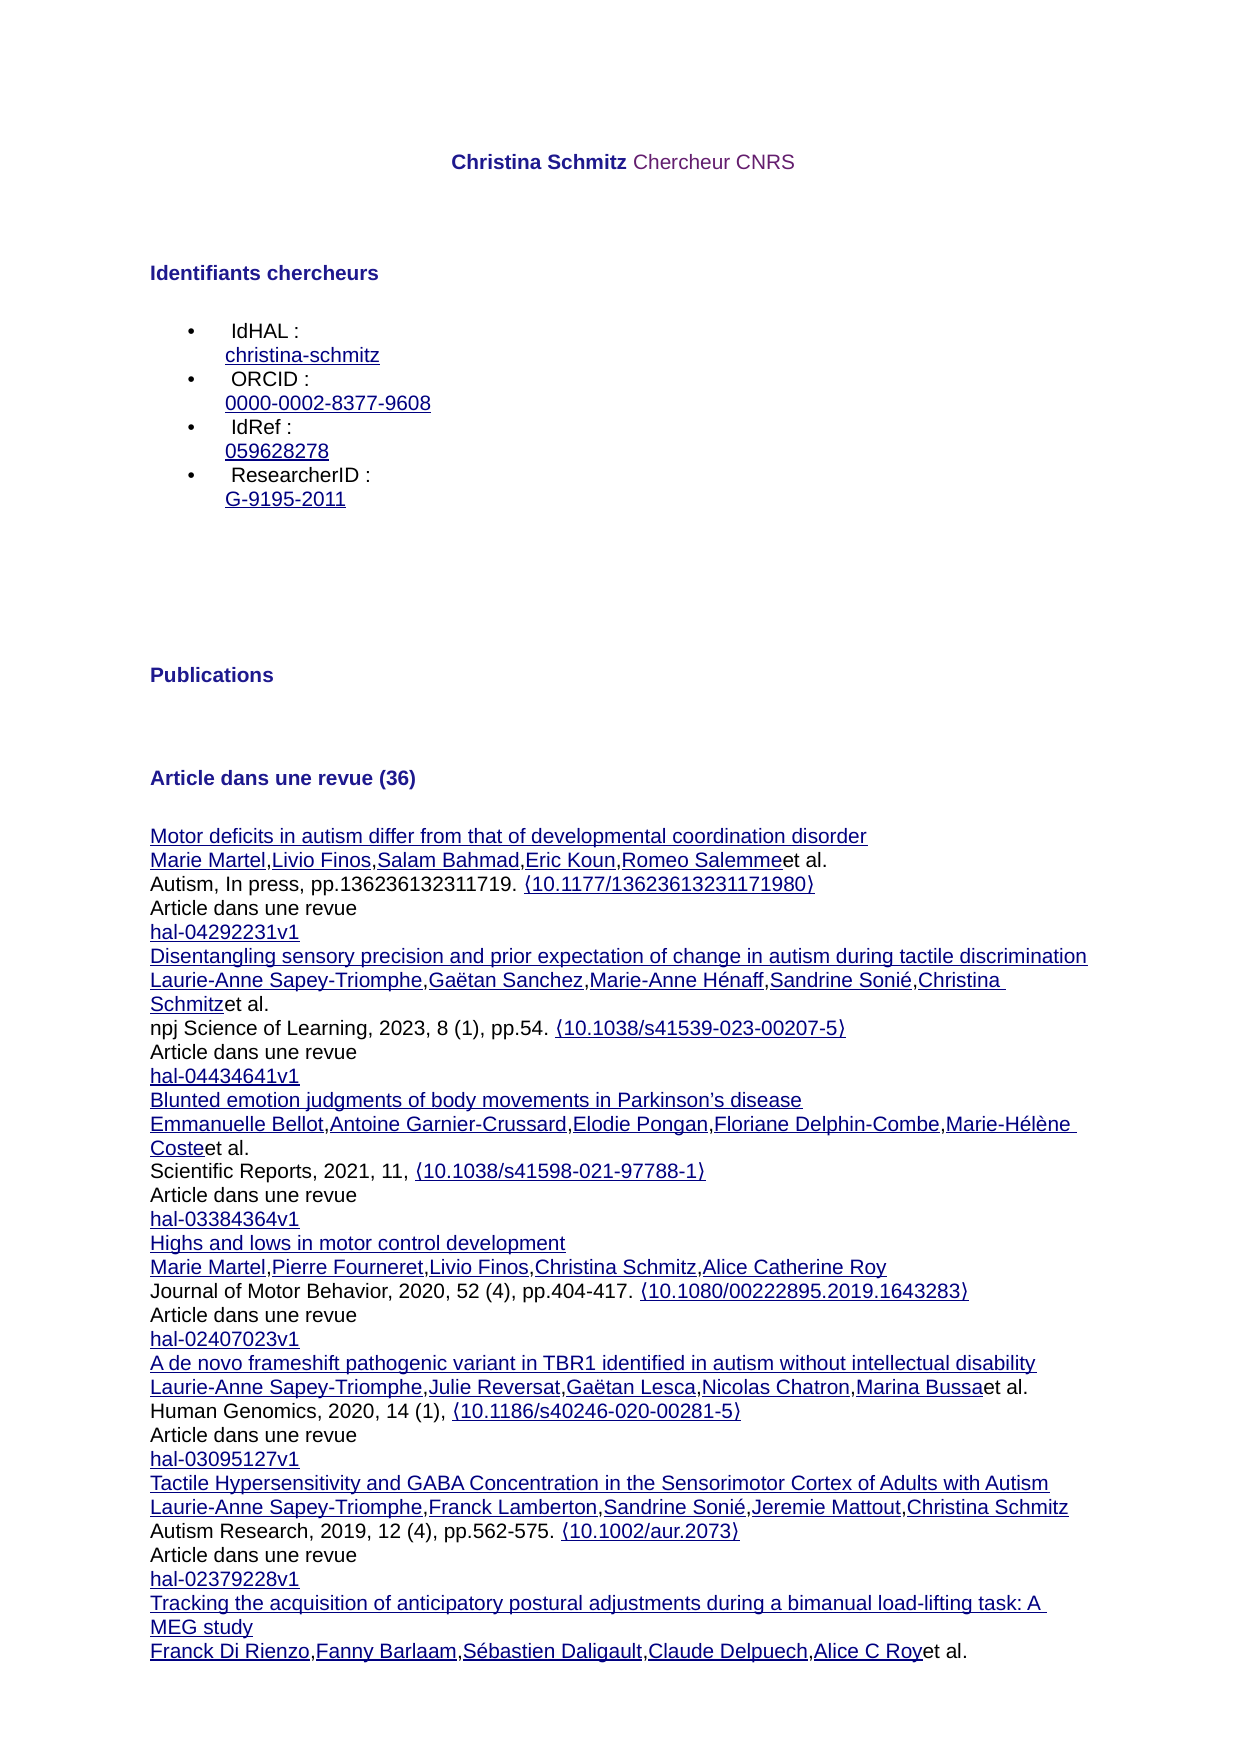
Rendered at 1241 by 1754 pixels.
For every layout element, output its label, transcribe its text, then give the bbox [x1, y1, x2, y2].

list IdRef : [187, 414, 1090, 438]
list G-9195-2011 [187, 486, 1090, 510]
table_cell A de novo frameshift pathogenic variant in TBR1 identified in autism without intellectual disability Laurie-Anne Sapey-Triomphe,Julie Reversat,Gaëtan Lesca,Nicolas Chatron,Marina Bussaet al. Human Genomics, 2020, 14 (1), ⟨10.1186/s40246-020-00281-5⟩ Article dans une revue hal-03095127v1 [150, 1351, 1090, 1471]
subtitle Christina Schmitz Chercheur CNRS [150, 150, 1090, 174]
table_cell Disentangling sensory precision and prior expectation of change in autism during tactile discrimination Laurie-Anne Sapey-Triomphe,Gaëtan Sanchez,Marie-Anne Hénaff,Sandrine Sonié,Christina Schmitzet al. npj Science of Learning, 2023, 8 (1), pp.54. ⟨10.1038/s41539-023-00207-5⟩ Article dans une revue hal-04434641v1 [150, 944, 1090, 1087]
subtitle Publications [150, 662, 1090, 686]
table_header Motor deficits in autism differ from that of developmental coordination disorder Marie Martel,Livio Finos,Salam Bahmad,Eric Koun,Romeo Salemmeet al. Autism, In press, pp.136236132311719. ⟨10.1177/13623613231171980⟩ Article dans une revue hal-04292231v1 [150, 824, 1090, 944]
subtitle Article dans une revue (36) [150, 766, 1090, 789]
subtitle Identifiants chercheurs [150, 260, 1090, 284]
list IdHAL : [187, 319, 1090, 343]
table_cell Tactile Hypersensitivity and GABA Concentration in the Sensorimotor Cortex of Adults with Autism Laurie-Anne Sapey-Triomphe,Franck Lamberton,Sandrine Sonié,Jeremie Mattout,Christina Schmitz Autism Research, 2019, 12 (4), pp.562-575. ⟨10.1002/aur.2073⟩ Article dans une revue hal-02379228v1 [150, 1471, 1090, 1591]
table_cell Highs and lows in motor control development Marie Martel,Pierre Fourneret,Livio Finos,Christina Schmitz,Alice Catherine Roy Journal of Motor Behavior, 2020, 52 (4), pp.404-417. ⟨10.1080/00222895.2019.1643283⟩ Article dans une revue hal-02407023v1 [150, 1231, 1090, 1351]
table_cell Tracking the acquisition of anticipatory postural adjustments during a bimanual load-lifting task: A MEG study Franck Di Rienzo,Fanny Barlaam,Sébastien Daligault,Claude Delpuech,Alice C Royet al. [150, 1591, 1090, 1662]
list ORCID : [187, 367, 1090, 391]
table_cell Blunted emotion judgments of body movements in Parkinson’s disease Emmanuelle Bellot,Antoine Garnier-Crussard,Elodie Pongan,Floriane Delphin-Combe,Marie-Hélène Costeet al. Scientific Reports, 2021, 11, ⟨10.1038/s41598-021-97788-1⟩ Article dans une revue hal-03384364v1 [150, 1088, 1090, 1231]
list christina-schmitz [187, 343, 1090, 367]
list ResearcherID : [187, 462, 1090, 486]
list 0000-0002-8377-9608 [187, 391, 1090, 414]
list 059628278 [187, 438, 1090, 462]
